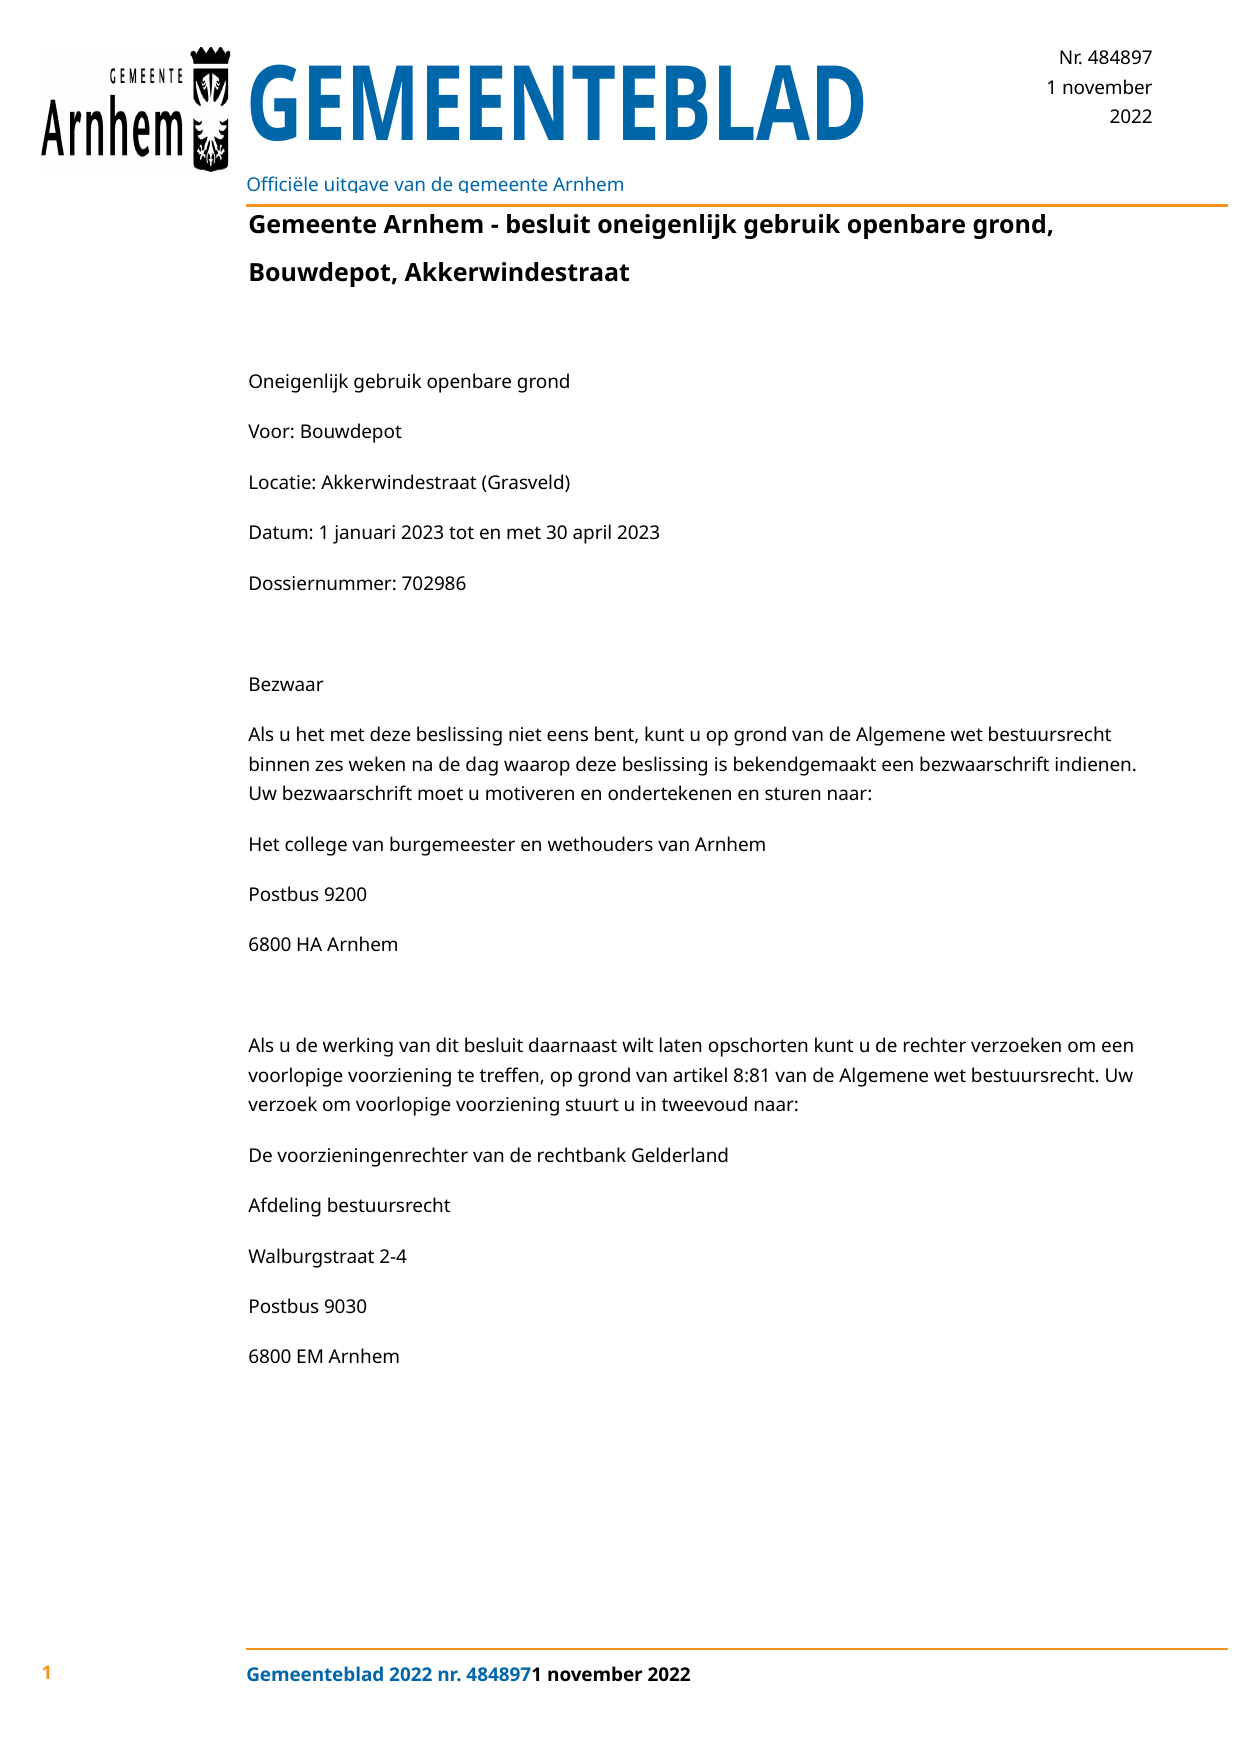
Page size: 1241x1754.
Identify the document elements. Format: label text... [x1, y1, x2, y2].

text Het college van burgemeester en wethouders van Arnhem [248, 831, 1152, 857]
text Voor: Bouwdepot [248, 419, 1152, 444]
picture [41, 47, 231, 172]
text Walburgstraat 2-4 [248, 1243, 1152, 1269]
text De voorzieningenrechter van de rechtbank Gelderland [248, 1142, 1152, 1168]
text Afdeling bestuursrecht [248, 1192, 1152, 1218]
text Bezwaar [248, 671, 1152, 697]
text 6800 EM Arnhem [248, 1344, 1152, 1369]
text Postbus 9030 [248, 1293, 1152, 1319]
text Dossiernummer: 702986 [248, 570, 1152, 596]
text 6800 HA Arnhem [248, 932, 1152, 957]
text Locatie: Akkerwindestraat (Grasveld) [248, 469, 1152, 495]
text Oneigenlijk gebruik openbare grond [248, 368, 1152, 394]
text Datum: 1 januari 2023 tot en met 30 april 2023 [248, 519, 1152, 545]
text Als u de werking van dit besluit daarnaast wilt laten opschorten kunt u de rechter verzoeken om een voorlopige voorziening te treffen, op grond van artikel 8:81 van de Algemene wet bestuursrecht. Uw verzoek om voorlopige voorziening stuurt u in tweevoud naar: [248, 1032, 1152, 1117]
text Als u het met deze beslissing niet eens bent, kunt u op grond van de Algemene wet bestuursrecht binnen zes weken na de dag waarop deze beslissing is bekendgemaakt een bezwaarschrift indienen. Uw bezwaarschrift moet u motiveren en ondertekenen en sturen naar: [248, 721, 1152, 806]
text Postbus 9200 [248, 881, 1152, 907]
text Gemeente Arnhem - besluit oneigenlijk gebruik openbare grond, Bouwdepot, Akkerwindestraat [248, 207, 1152, 288]
